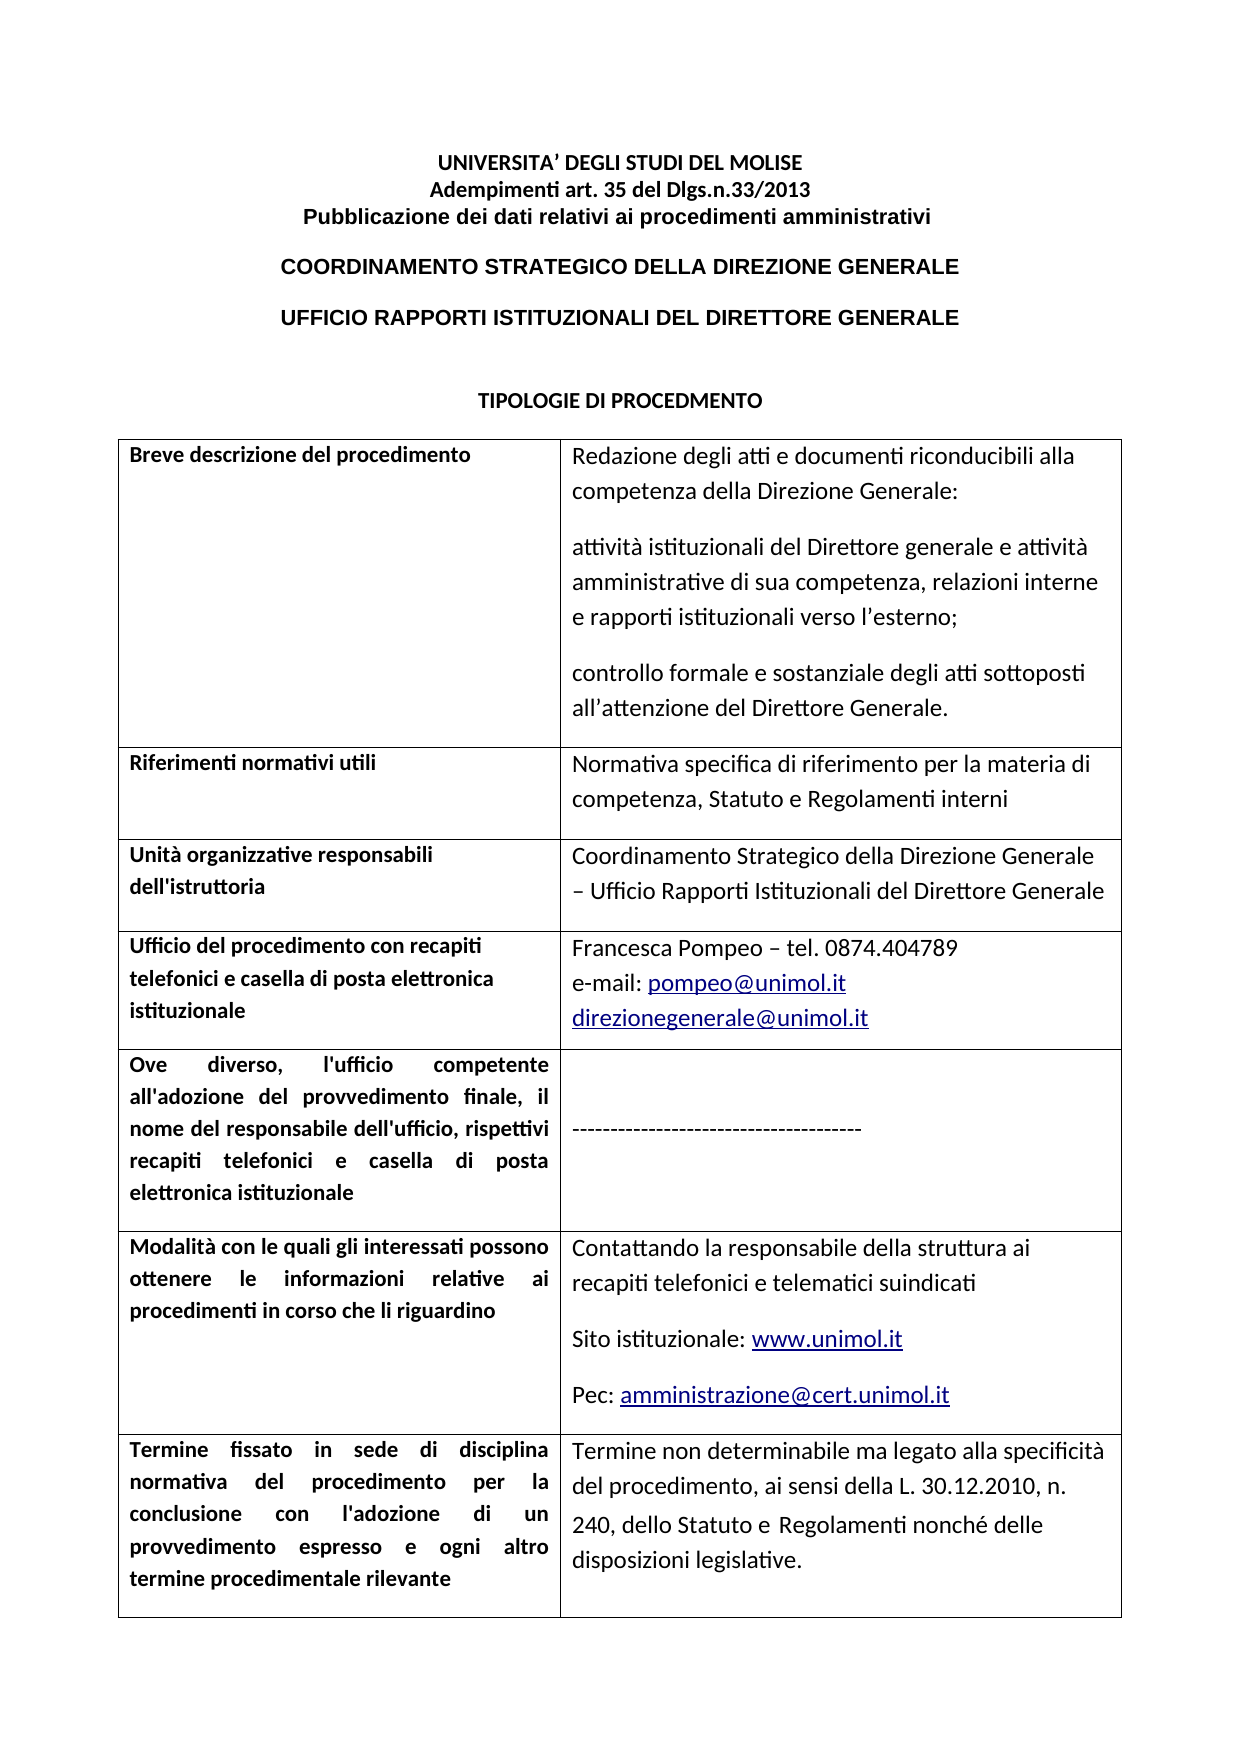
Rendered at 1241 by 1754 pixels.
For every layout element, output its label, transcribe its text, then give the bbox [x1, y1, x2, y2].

table_cell Unità organizzative responsabili dell'istruttoria [119, 840, 560, 931]
table_cell Francesca Pompeo – tel. 0874.404789 e-mail: pompeo@unimol.it direzionegenerale@unimol.it [561, 932, 1121, 1049]
table_cell Coordinamento Strategico della Direzione Generale – Ufficio Rapporti Istituzionali del Direttore Generale [561, 840, 1121, 931]
table_cell Ove diverso, l'ufficio competente all'adozione del provvedimento finale, il nome del responsabile dell'ufficio, rispettivi recapiti telefonici e casella di posta elettronica istituzionale [119, 1050, 560, 1231]
table_cell Normativa specifica di riferimento per la materia di competenza, Statuto e Regolamenti interni [561, 748, 1121, 839]
table_cell Termine fissato in sede di disciplina normativa del procedimento per la conclusione con l'adozione di un provvedimento espresso e ogni altro termine procedimentale rilevante [119, 1435, 560, 1617]
text UFFICIO RAPPORTI ISTITUZIONALI DEL DIRETTORE GENERALE [118, 304, 1122, 330]
table_header Redazione degli atti e documenti riconducibili alla competenza della Direzione Generale: attività istituzionali del Direttore generale e attività amministrative di sua competenza, relazioni interne e rapporti istituzionali verso l’esterno; controllo formale e sostanziale degli atti sottoposti all’attenzione del Direttore Generale. [561, 440, 1121, 747]
table_cell Modalità con le quali gli interessati possono ottenere le informazioni relative ai procedimenti in corso che li riguardino [119, 1232, 560, 1434]
table_cell Riferimenti normativi utili [119, 748, 560, 839]
text TIPOLOGIE DI PROCEDMENTO [118, 386, 1122, 414]
table_cell Termine non determinabile ma legato alla specificità del procedimento, ai sensi della L. 30.12.2010, n. 240, dello Statuto e Regolamenti nonché delle disposizioni legislative. [561, 1435, 1121, 1617]
table_header Breve descrizione del procedimento [119, 440, 560, 747]
table_cell -------------------------------------- [561, 1050, 1121, 1231]
text UNIVERSITA’ DEGLI STUDI DEL MOLISE [118, 148, 1122, 176]
text Pubblicazione dei dati relativi ai procedimenti amministrativi [118, 204, 1122, 229]
text COORDINAMENTO STRATEGICO DELLA DIREZIONE GENERALE [118, 254, 1122, 279]
table_cell Ufficio del procedimento con recapiti telefonici e casella di posta elettronica istituzionale [119, 932, 560, 1049]
text Adempimenti art. 35 del Dlgs.n.33/2013 [118, 176, 1122, 204]
table_cell Contattando la responsabile della struttura ai recapiti telefonici e telematici suindicati Sito istituzionale: www.unimol.it Pec: amministrazione@cert.unimol.it [561, 1232, 1121, 1434]
